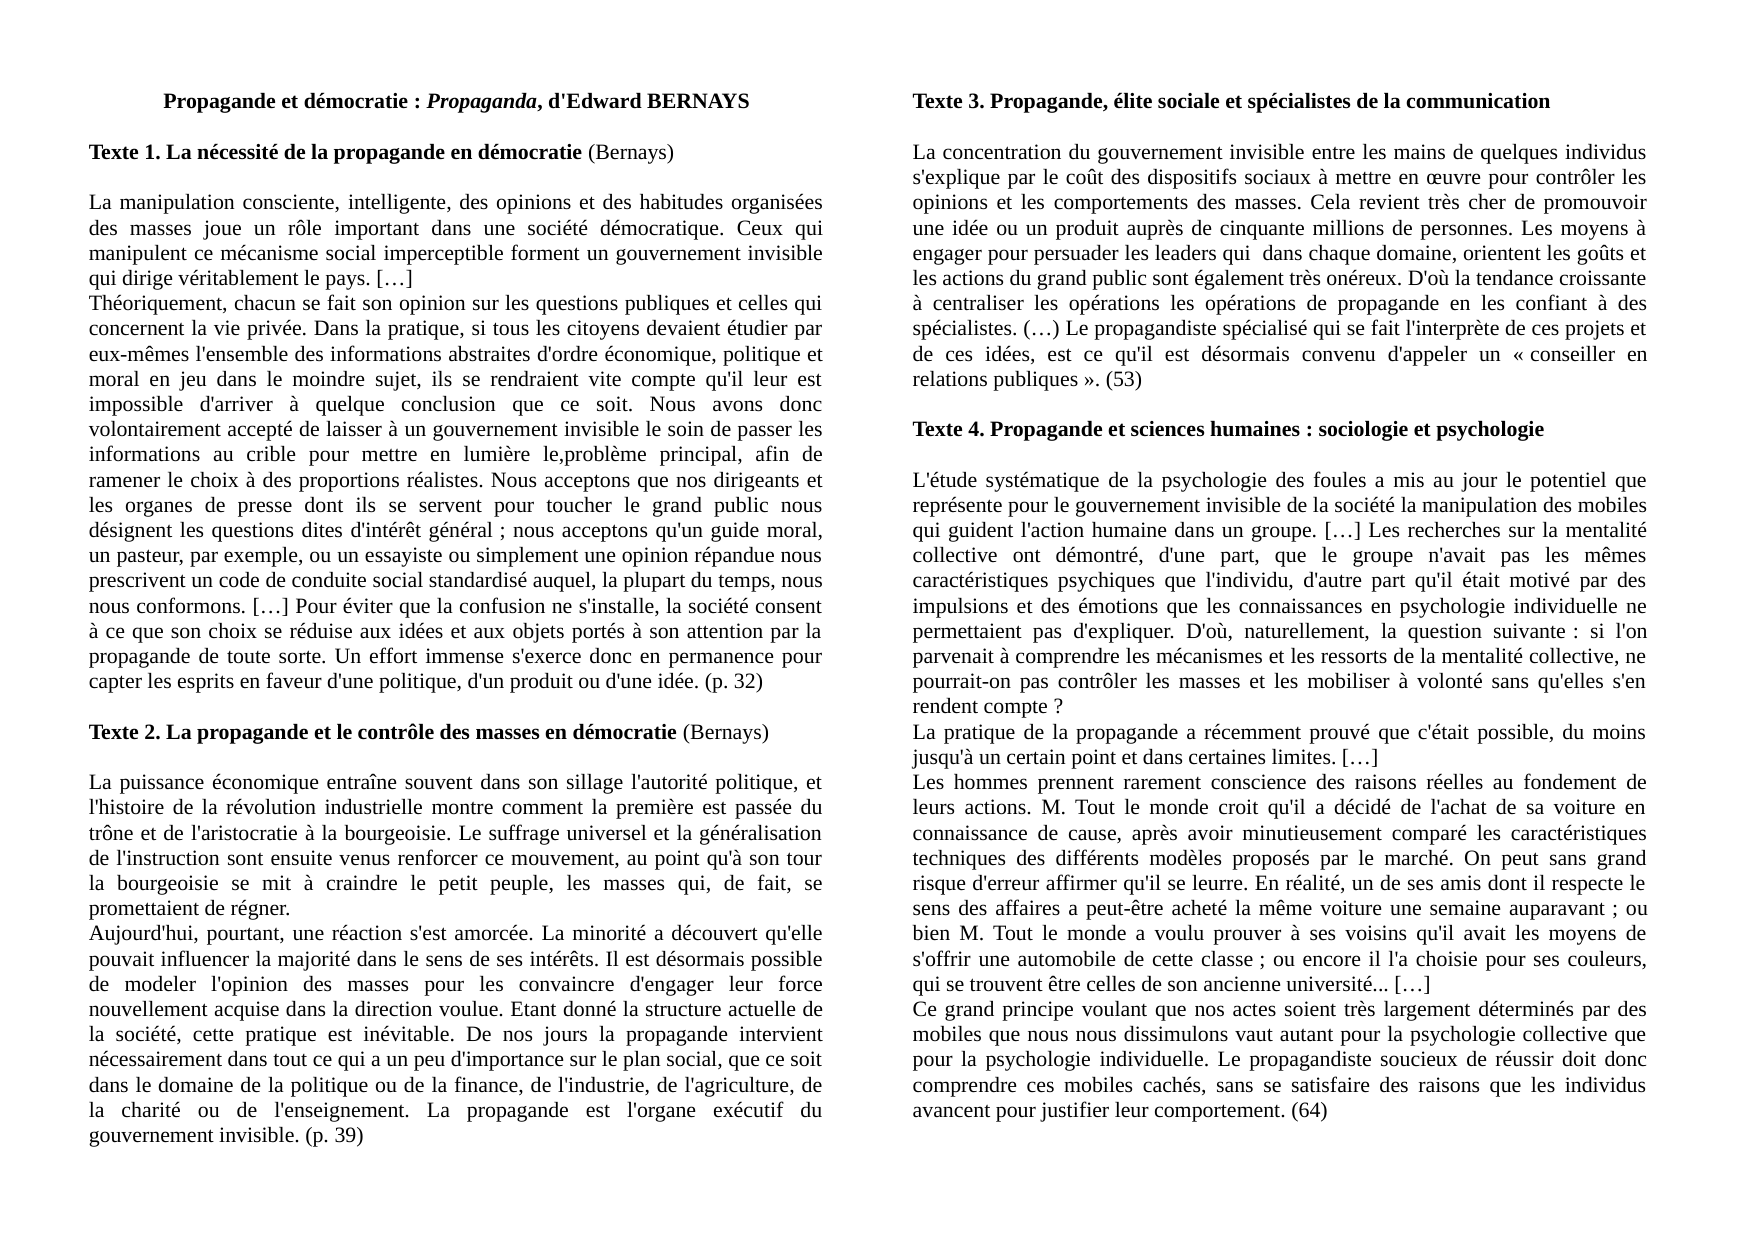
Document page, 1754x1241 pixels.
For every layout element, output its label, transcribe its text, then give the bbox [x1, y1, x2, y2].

text Texte 4. Propagande et sciences humaines : sociologie et psychologie [912, 416, 1648, 441]
text Texte 1. La nécessité de la propagande en démocratie (Bernays) [88, 139, 824, 164]
text Ce grand principe voulant que nos actes soient très largement déterminés par des mobiles que nous nous dissimulons vaut autant pour la psychologie collective que pour la psychologie individuelle. Le propagandiste soucieux de réussir doit donc comprendre ces mobiles cachés, sans se satisfaire des raisons que les individus avancent pour justifier leur comportement. (64) [912, 996, 1648, 1122]
text La manipulation consciente, intelligente, des opinions et des habitudes organisées des masses joue un rôle important dans une société démocratique. Ceux qui manipulent ce mécanisme social imperceptible forment un gouvernement invisible qui dirige véritablement le pays. […] [88, 189, 824, 290]
text La pratique de la propagande a récemment prouvé que c'était possible, du moins jusqu'à un certain point et dans certaines limites. […] [912, 719, 1648, 769]
text Aujourd'hui, pourtant, une réaction s'est amorcée. La minorité a découvert qu'elle pouvait influencer la majorité dans le sens de ses intérêts. Il est désormais possible de modeler l'opinion des masses pour les convaincre d'engager leur force nouvellement acquise dans la direction voulue. Etant donné la structure actuelle de la société, cette pratique est inévitable. De nos jours la propagande intervient nécessairement dans tout ce qui a un peu d'importance sur le plan social, que ce soit dans le domaine de la politique ou de la finance, de l'industrie, de l'agriculture, de la charité ou de l'enseignement. La propagande est l'organe exécutif du gouvernement invisible. (p. 39) [88, 920, 824, 1147]
text Texte 2. La propagande et le contrôle des masses en démocratie (Bernays) [88, 719, 824, 744]
text Les hommes prennent rarement conscience des raisons réelles au fondement de leurs actions. M. Tout le monde croit qu'il a décidé de l'achat de sa voiture en connaissance de cause, après avoir minutieusement comparé les caractéristiques techniques des différents modèles proposés par le marché. On peut sans grand risque d'erreur affirmer qu'il se leurre. En réalité, un de ses amis dont il respecte le sens des affaires a peut-être acheté la même voiture une semaine auparavant ; ou bien M. Tout le monde a voulu prouver à ses voisins qu'il avait les moyens de s'offrir une automobile de cette classe ; ou encore il l'a choisie pour ses couleurs, qui se trouvent être celles de son ancienne université... […] [912, 769, 1648, 996]
text L'étude systématique de la psychologie des foules a mis au jour le potentiel que représente pour le gouvernement invisible de la société la manipulation des mobiles qui guident l'action humaine dans un groupe. […] Les recherches sur la mentalité collective ont démontré, d'une part, que le groupe n'avait pas les mêmes caractéristiques psychiques que l'individu, d'autre part qu'il était motivé par des impulsions et des émotions que les connaissances en psychologie individuelle ne permettaient pas d'expliquer. D'où, naturellement, la question suivante : si l'on parvenait à comprendre les mécanismes et les ressorts de la mentalité collective, ne pourrait-on pas contrôler les masses et les mobiliser à volonté sans qu'elles s'en rendent compte ? [912, 467, 1648, 719]
text La puissance économique entraîne souvent dans son sillage l'autorité politique, et l'histoire de la révolution industrielle montre comment la première est passée du trône et de l'aristocratie à la bourgeoisie. Le suffrage universel et la généralisation de l'instruction sont ensuite venus renforcer ce mouvement, au point qu'à son tour la bourgeoisie se mit à craindre le petit peuple, les masses qui, de fait, se promettaient de régner. [88, 769, 824, 920]
text La concentration du gouvernement invisible entre les mains de quelques individus s'explique par le coût des dispositifs sociaux à mettre en œuvre pour contrôler les opinions et les comportements des masses. Cela revient très cher de promouvoir une idée ou un produit auprès de cinquante millions de personnes. Les moyens à engager pour persuader les leaders qui dans chaque domaine, orientent les goûts et les actions du grand public sont également très onéreux. D'où la tendance croissante à centraliser les opérations les opérations de propagande en les confiant à des spécialistes. (…) Le propagandiste spécialisé qui se fait l'interprète de ces projets et de ces idées, est ce qu'il est désormais convenu d'appeler un « conseiller en relations publiques ». (53) [912, 139, 1648, 391]
text Théoriquement, chacun se fait son opinion sur les questions publiques et celles qui concernent la vie privée. Dans la pratique, si tous les citoyens devaient étudier par eux-mêmes l'ensemble des informations abstraites d'ordre économique, politique et moral en jeu dans le moindre sujet, ils se rendraient vite compte qu'il leur est impossible d'arriver à quelque conclusion que ce soit. Nous avons donc volontairement accepté de laisser à un gouvernement invisible le soin de passer les informations au crible pour mettre en lumière le,problème principal, afin de ramener le choix à des proportions réalistes. Nous acceptons que nos dirigeants et les organes de presse dont ils se servent pour toucher le grand public nous désignent les questions dites d'intérêt général ; nous acceptons qu'un guide moral, un pasteur, par exemple, ou un essayiste ou simplement une opinion répandue nous prescrivent un code de conduite social standardisé auquel, la plupart du temps, nous nous conformons. […] Pour éviter que la confusion ne s'installe, la société consent à ce que son choix se réduise aux idées et aux objets portés à son attention par la propagande de toute sorte. Un effort immense s'exerce donc en permanence pour capter les esprits en faveur d'une politique, d'un produit ou d'une idée. (p. 32) [88, 290, 824, 693]
text Texte 3. Propagande, élite sociale et spécialistes de la communication [912, 88, 1648, 114]
text Propagande et démocratie : Propaganda, d'Edward BERNAYS [88, 88, 824, 114]
